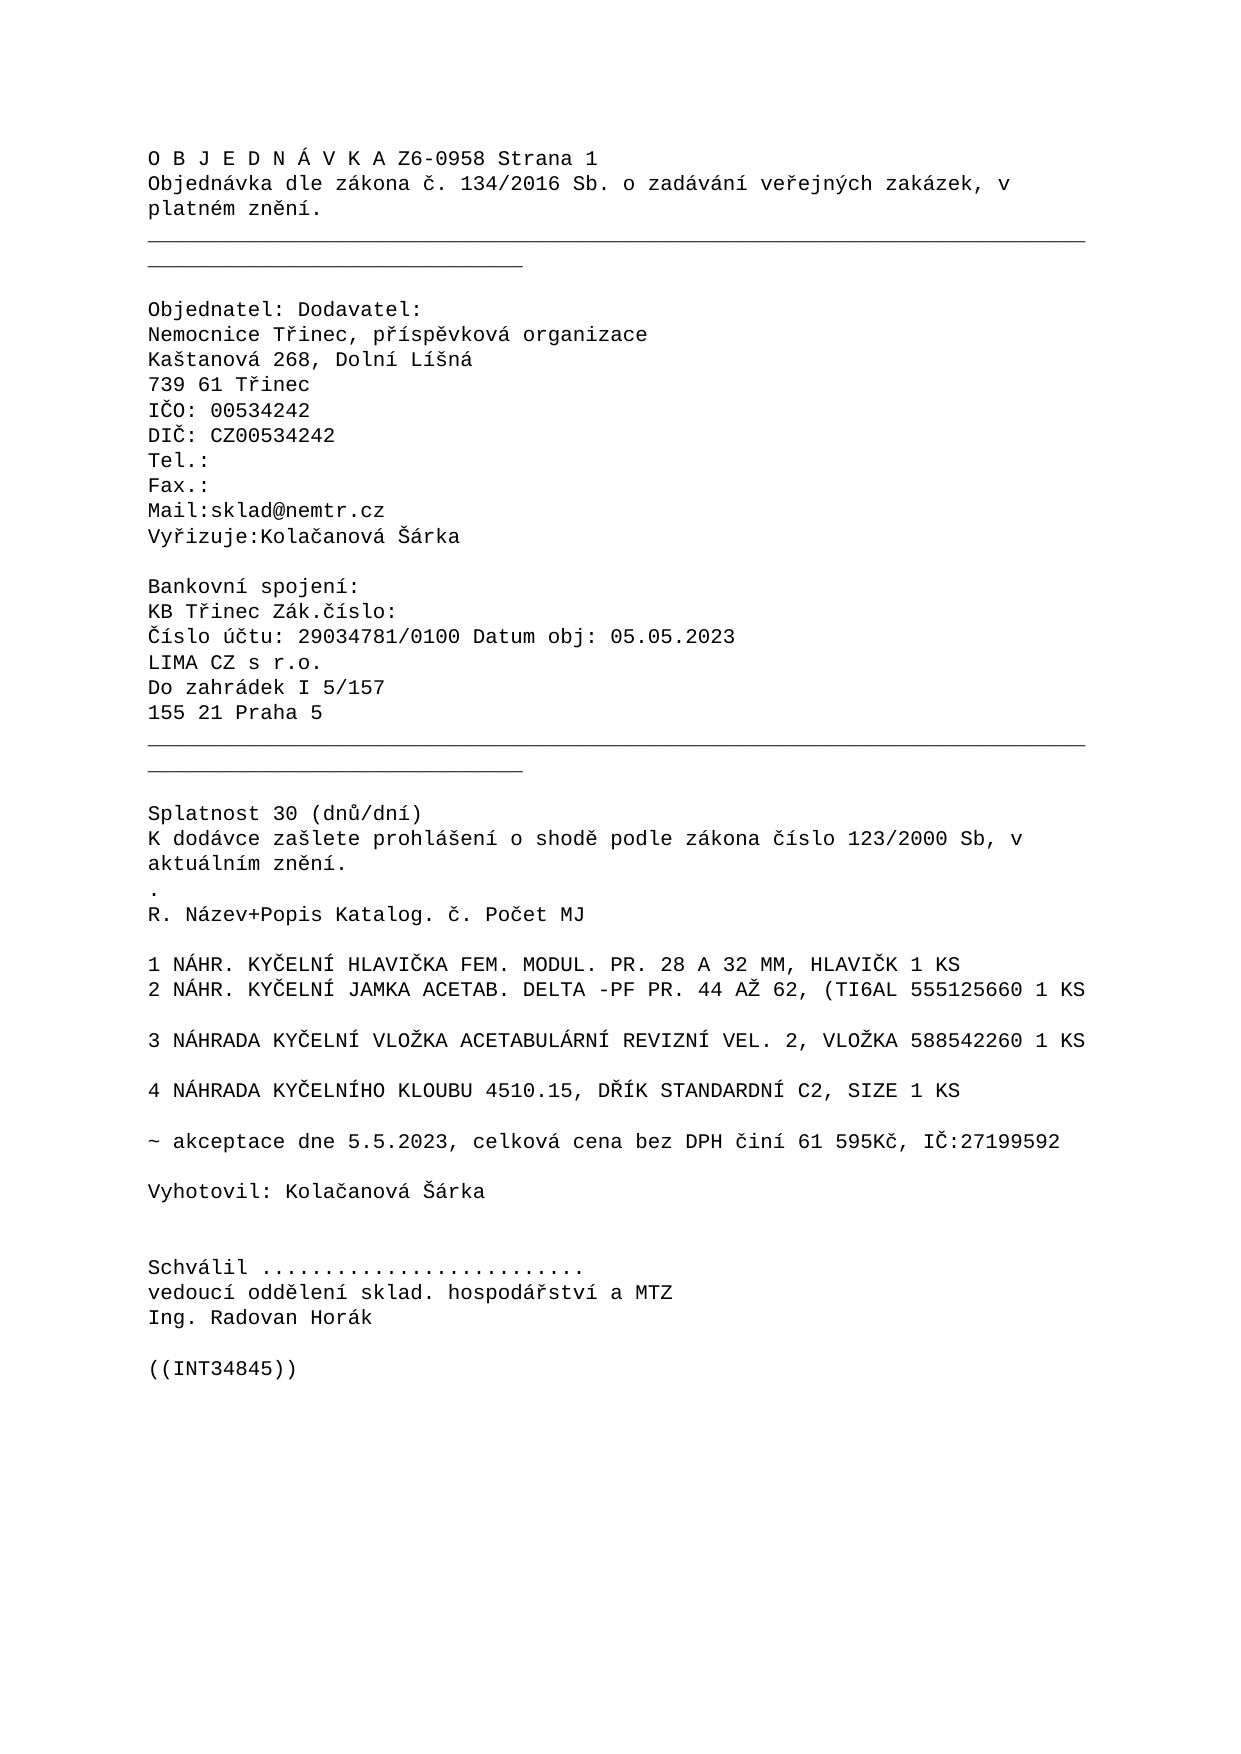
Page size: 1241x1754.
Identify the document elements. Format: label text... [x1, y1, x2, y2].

text O B J E D N Á V K A Z6-0958 Strana 1 Objednávka dle zákona č. 134/2016 Sb. o zadávání veřejných zakázek, v platném znění. _________________________________________________________________________________________________________ Objednatel: Dodavatel: Nemocnice Třinec, příspěvková organizace Kaštanová 268, Dolní Líšná 739 61 Třinec IČO: 00534242 DIČ: CZ00534242 Tel.: Fax.: Mail:sklad@nemtr.cz Vyřizuje:Kolačanová Šárka Bankovní spojení: KB Třinec Zák.číslo: Číslo účtu: 29034781/0100 Datum obj: 05.05.2023 LIMA CZ s r.o. Do zahrádek I 5/157 155 21 Praha 5 _________________________________________________________________________________________________________ Splatnost 30 (dnů/dní) K dodávce zašlete prohlášení o shodě podle zákona číslo 123/2000 Sb, v aktuálním znění. . R. Název+Popis Katalog. č. Počet MJ 1 NÁHR. KYČELNÍ HLAVIČKA FEM. MODUL. PR. 28 A 32 MM, HLAVIČK 1 KS 2 NÁHR. KYČELNÍ JAMKA ACETAB. DELTA -PF PR. 44 AŽ 62, (TI6AL 555125660 1 KS 3 NÁHRADA KYČELNÍ VLOŽKA ACETABULÁRNÍ REVIZNÍ VEL. 2, VLOŽKA 588542260 1 KS 4 NÁHRADA KYČELNÍHO KLOUBU 4510.15, DŘÍK STANDARDNÍ C2, SIZE 1 KS ~ akceptace dne 5.5.2023, celková cena bez DPH činí 61 595Kč, IČ:27199592 Vyhotovil: Kolačanová Šárka Schválil .......................... vedoucí oddělení sklad. hospodářství a MTZ Ing. Radovan Horák ((INT34845)) [148, 148, 1093, 1381]
